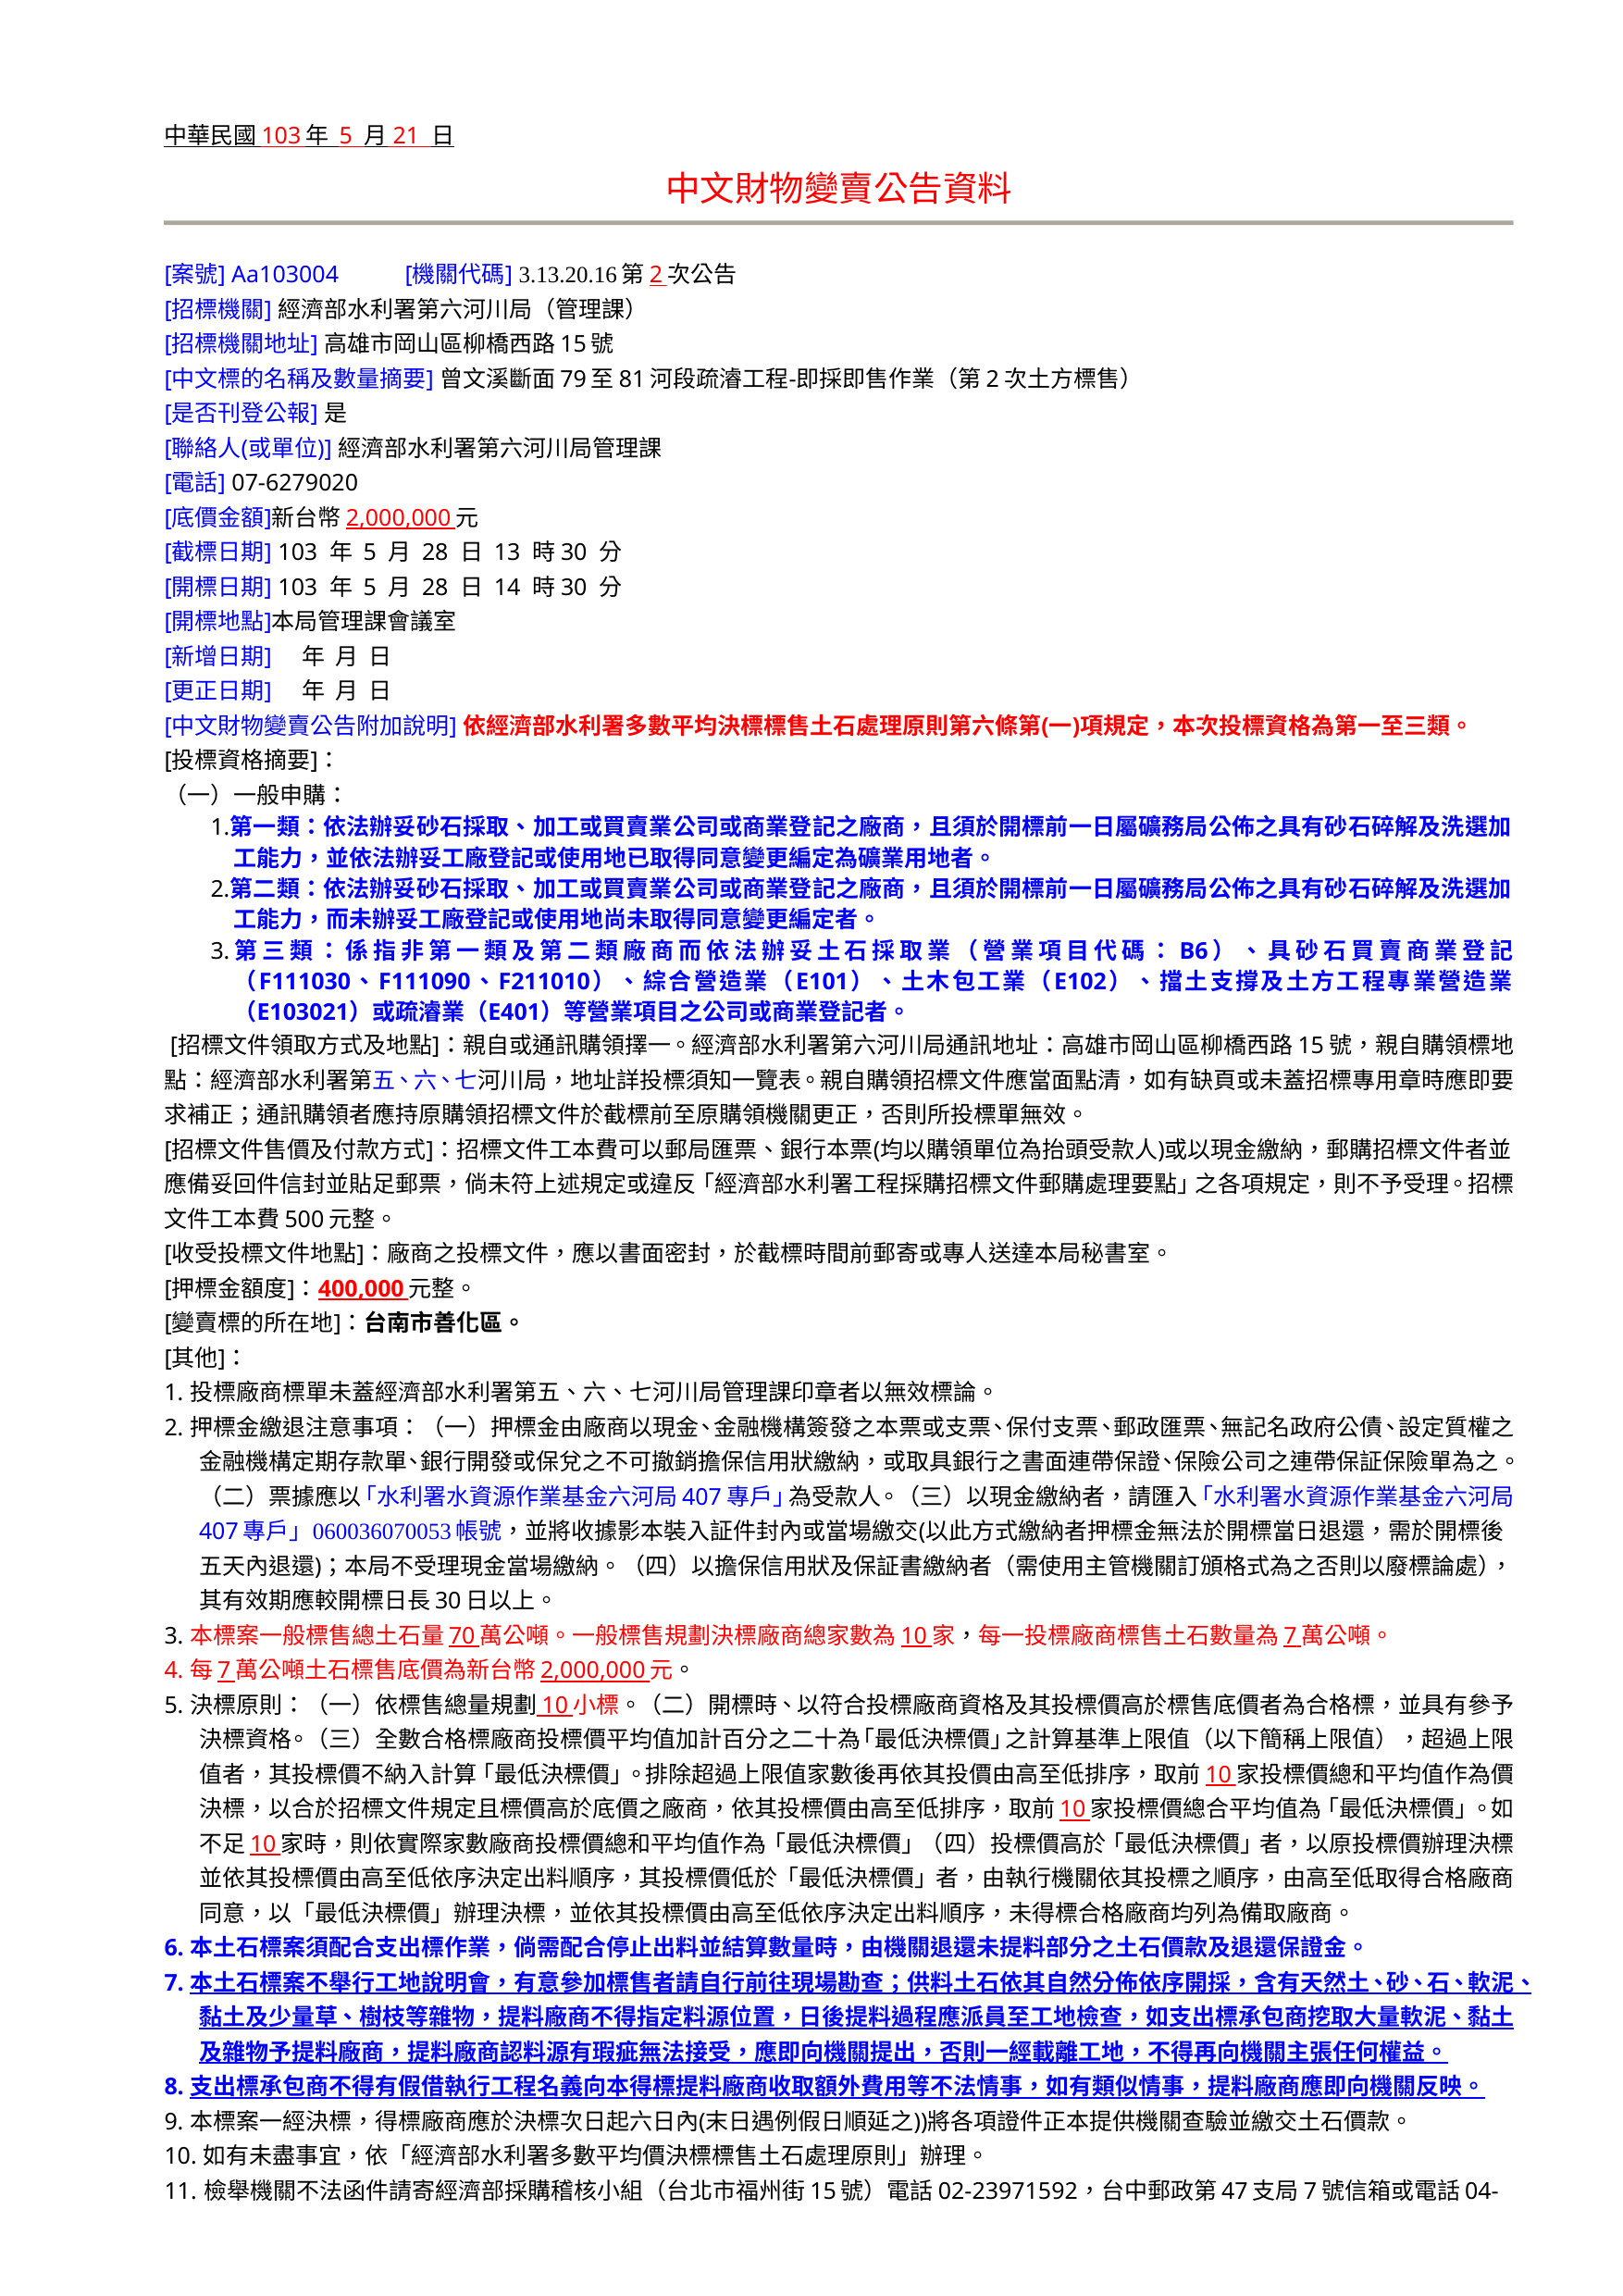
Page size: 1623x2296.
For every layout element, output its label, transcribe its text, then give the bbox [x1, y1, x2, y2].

text [招標文件售價及付款方式]：招標文件工本費可以郵局匯票、銀行本票(均以購領單位為抬頭受款人)或以現金繳納，郵購招標文件者並應備妥回件信封並貼足郵票，倘未符上述規定或違反「經濟部水利署工程採購招標文件郵購處理要點」之各項規定，則不予受理。招標文件工本費500元整。 [收受投標文件地點]：廠商之投標文件，應以書面密封，於截標時間前郵寄或專人送達本局秘書室。 [164, 1131, 1514, 1270]
text 5. 決標原則：（一）依標售總量規劃 10小標。（二）開標時、以符合投標廠商資格及其投標價高於標售底價者為合格標，並具有參予決標資格。（三）全數合格標廠商投標價平均值加計百分之二十為「最低決標價」之計算基準上限值（以下簡稱上限值），超過上限值者，其投標價不納入計算「最低決標價」。排除超過上限值家數後再依其投價由高至低排序，取前10家投標價總和平均值作為價決標，以合於招標文件規定且標價高於底價之廠商，依其投標價由高至低排序，取前10家投標價總合平均值為「最低決標價」。如不足10家時，則依實際家數廠商投標價總和平均值作為「最低決標價」（四）投標價高於「最低決標價」者，以原投標價辦理決標，並依其投標價由高至低依序決定出料順序，其投標價低於「最低決標價」者，由執行機關依其投標之順序，由高至低取得合格廠商同意，以「最低決標價」辦理決標，並依其投標價由高至低依序決定出料順序，未得標合格廠商均列為備取廠商。 [164, 1686, 1514, 1929]
text （一）一般申購： [164, 776, 1514, 811]
text 2. 押標金繳退注意事項：（一）押標金由廠商以現金、金融機構簽發之本票或支票、保付支票、郵政匯票、無記名政府公債、設定質權之金融機構定期存款單、銀行開發或保兌之不可撤銷擔保信用狀繳納，或取具銀行之書面連帶保證、保險公司之連帶保証保險單為之。（二）票據應以「水利署水資源作業基金六河局407專戶」為受款人。（三）以現金繳納者，請匯入「水利署水資源作業基金六河局407專戶」060036070053帳號，並將收據影本裝入証件封內或當場繳交(以此方式繳納者押標金無法於開標當日退還，需於開標後五天內退還)；本局不受理現金當場繳納。（四）以擔保信用狀及保証書繳納者（需使用主管機關訂頒格式為之否則以廢標論處），其有效期應較開標日長30日以上。 [164, 1409, 1514, 1617]
text [新增日期] 年 月 日 [更正日期] 年 月 日 [中文財物變賣公告附加說明] 依經濟部水利署多數平均決標標售土石處理原則第六條第(一)項規定，本次投標資格為第一至三類。 [投標資格摘要]： [164, 637, 1514, 776]
text 2.第二類：依法辦妥砂石採取、加工或買賣業公司或商業登記之廠商，且須於開標前一日屬礦務局公佈之具有砂石碎解及洗選加工能力，而未辦妥工廠登記或使用地尚未取得同意變更編定者。 [210, 873, 1514, 934]
text 中文財物變賣公告資料 [164, 151, 1514, 220]
text 3.第三類：係指非第一類及第二類廠商而依法辦妥土石採取業（營業項目代碼：B6）、具砂石買賣商業登記（F111030、F111090、F211010）、綜合營造業（E101）、土木包工業（E102）、擋土支撐及土方工程專業營造業（E103021）或疏濬業（E401）等營業項目之公司或商業登記者。 [210, 934, 1514, 1026]
text [案號] Aa103004 [機關代碼] 3.13.20.16第2次公告 [招標機關] 經濟部水利署第六河川局（管理課） [招標機關地址] 高雄市岡山區柳橋西路15號 [中文標的名稱及數量摘要] 曾文溪斷面79至81河段疏濬工程-即採即售作業（第2次土方標售） [164, 255, 1514, 394]
text 1.第一類：依法辦妥砂石採取、加工或買賣業公司或商業登記之廠商，且須於開標前一日屬礦務局公佈之具有砂石碎解及洗選加工能力，並依法辦妥工廠登記或使用地已取得同意變更編定為礦業用地者。 [210, 811, 1514, 873]
text 10. 如有未盡事宜，依「經濟部水利署多數平均價決標標售土石處理原則」辦理。 [164, 2137, 1514, 2172]
text [招標文件領取方式及地點]：親自或通訊購領擇一。經濟部水利署第六河川局通訊地址：高雄市岡山區柳橋西路15號，親自購領標地點：經濟部水利署第五、六、七河川局，地址詳投標須知一覽表。親自購領招標文件應當面點清，如有缺頁或未蓋招標專用章時應即要求補正；通訊購領者應持原購領招標文件於截標前至原購領機關更正，否則所投標單無效。 [164, 1026, 1514, 1131]
text 7. 本土石標案不舉行工地說明會，有意參加標售者請自行前往現場勘查；供料土石依其自然分佈依序開採，含有天然土、砂、石、軟泥、黏土及少量草、樹枝等雜物，提料廠商不得指定料源位置，日後提料過程應派員至工地檢查，如支出標承包商挖取大量軟泥、黏土及雜物予提料廠商，提料廠商認料源有瑕疵無法接受，應即向機關提出，否則一經載離工地，不得再向機關主張任何權益。 [164, 1964, 1514, 2067]
text 4. 每7萬公噸土石標售底價為新台幣2,000,000元。 [164, 1651, 1514, 1686]
text 3. 本標案一般標售總土石量70萬公噸。一般標售規劃決標廠商總家數為10家，每一投標廠商標售土石數量為7萬公噸。 [164, 1617, 1514, 1651]
text 11. 檢舉機關不法函件請寄經濟部採購稽核小組（台北市福州街15號）電話02-23971592，台中郵政第47支局7號信箱或電話04- [164, 2172, 1514, 2206]
text [押標金額度]：400,000元整。 [變賣標的所在地]：台南市善化區。 [其他]： [164, 1270, 1514, 1373]
text [是否刊登公報] 是 [聯絡人(或單位)] 經濟部水利署第六河川局管理課 [電話] 07-6279020 [164, 394, 1514, 498]
text 9. 本標案一經決標，得標廠商應於決標次日起六日內(末日遇例假日順延之))將各項證件正本提供機關查驗並繳交土石價款。 [164, 2103, 1514, 2137]
text [底價金額]新台幣2,000,000元 [截標日期] 103 年 5 月 28 日 13 時 30 分 [開標日期] 103 年 5 月 28 日 14 時 30 分 [開標地點]本局管理課會議室 [164, 498, 1514, 637]
text 8. 支出標承包商不得有假借執行工程名義向本得標提料廠商收取額外費用等不法情事，如有類似情事，提料廠商應即向機關反映。 [164, 2067, 1514, 2103]
text 1. 投標廠商標單未蓋經濟部水利署第五、六、七河川局管理課印章者以無效標論。 [164, 1373, 1514, 1409]
text 中華民國103年 5 月 21 日 [164, 117, 1514, 151]
text 6. 本土石標案須配合支出標作業，倘需配合停止出料並結算數量時，由機關退還未提料部分之土石價款及退還保證金。 [164, 1929, 1514, 1964]
